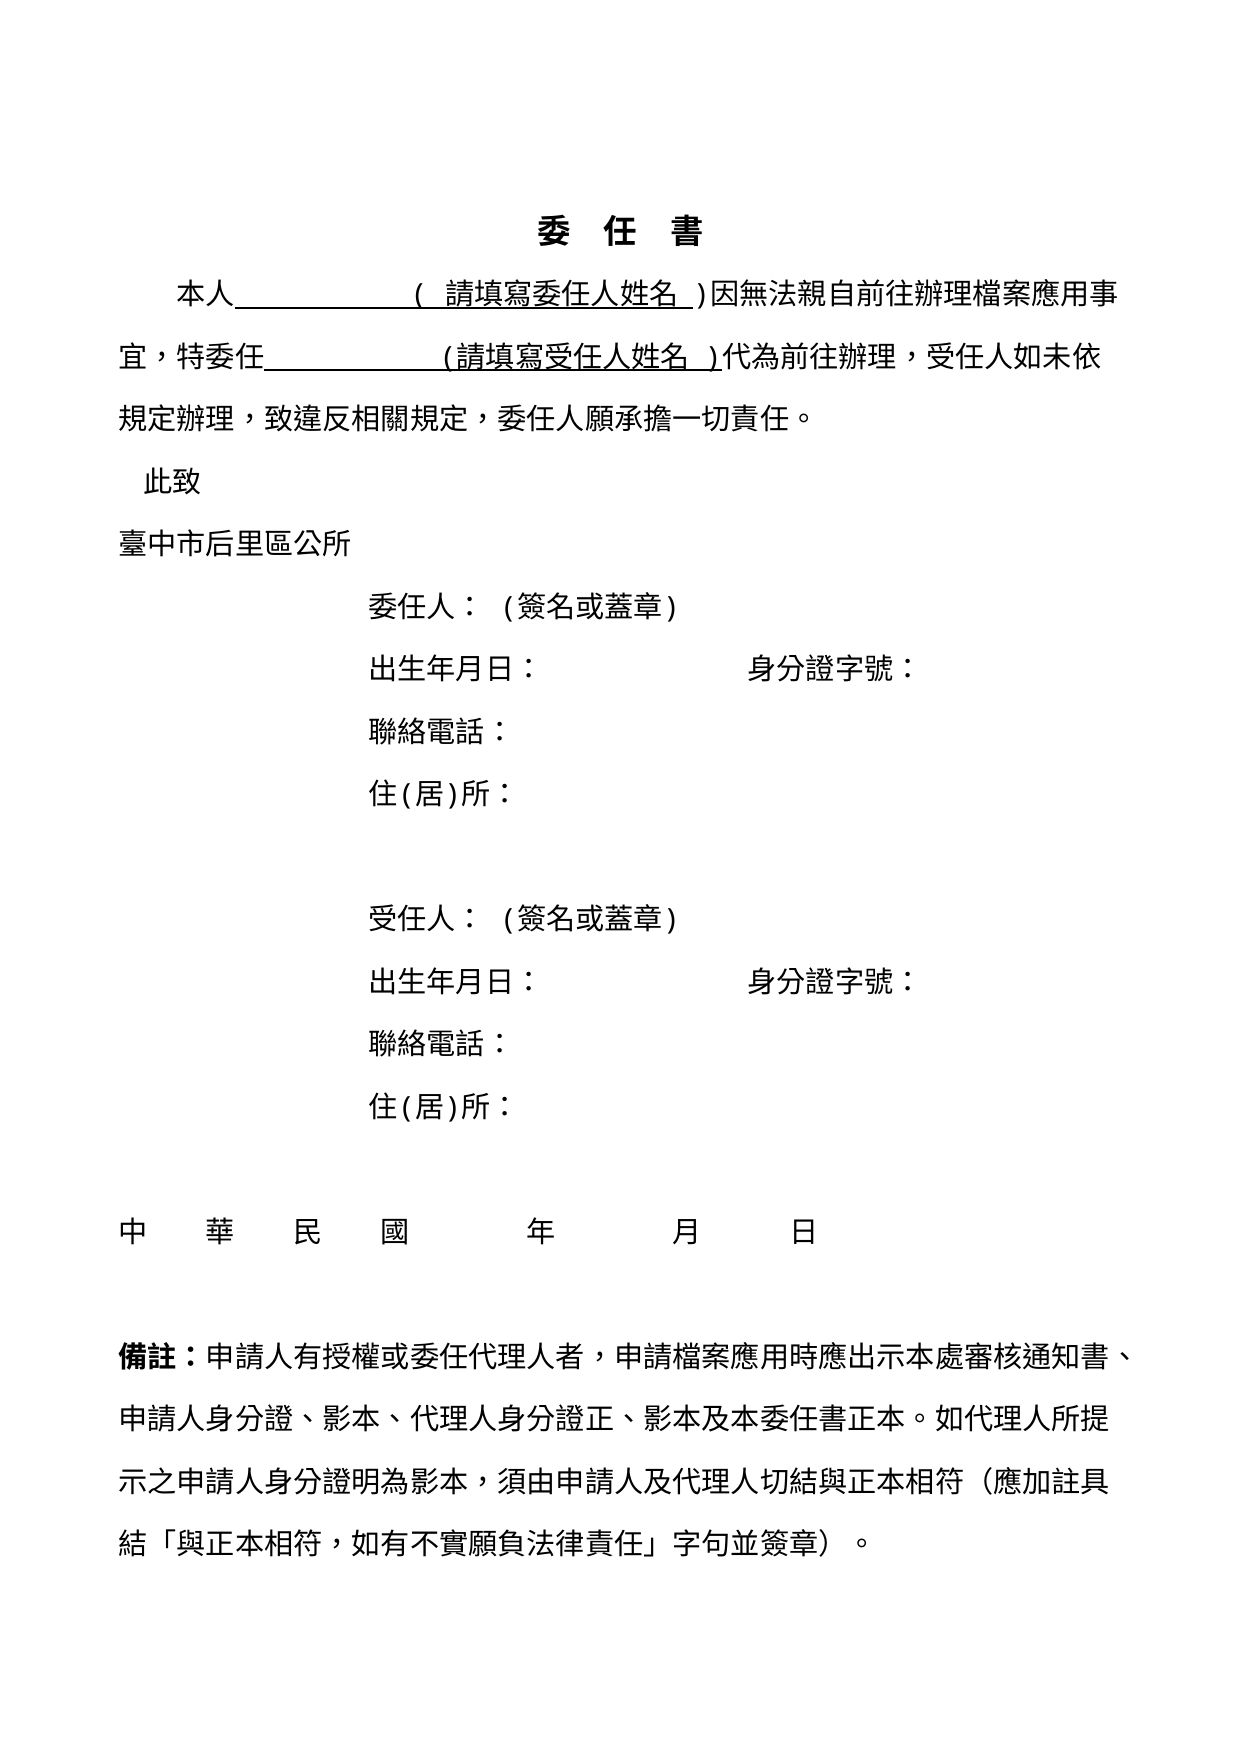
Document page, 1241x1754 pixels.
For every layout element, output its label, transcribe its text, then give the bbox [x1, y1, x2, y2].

text 本人 ( 請填寫委任人姓名 )因無法親自前往辦理檔案應用事宜，特委任 (請填寫受任人姓名 )代為前往辦理，受任人如未依規定辦理，致違反相關規定，委任人願承擔一切責任。 [118, 250, 1122, 438]
text 中 華 民 國 年 月 日 [118, 1188, 1122, 1250]
text 臺中市后里區公所 [118, 500, 1122, 563]
text 委任人： (簽名或蓋章) [368, 563, 1122, 625]
text 聯絡電話： [368, 1000, 1122, 1063]
text 備註：申請人有授權或委任代理人者，申請檔案應用時應出示本處審核通知書、申請人身分證、影本、代理人身分證正、影本及本委任書正本。如代理人所提示之申請人身分證明為影本，須由申請人及代理人切結與正本相符（應加註具結「與正本相符，如有不實願負法律責任」字句並簽章）。 [118, 1313, 1122, 1563]
text 委 任 書 [118, 188, 1122, 250]
text 受任人： (簽名或蓋章) [368, 875, 1122, 938]
text 住(居)所： [368, 1063, 1122, 1125]
text 此致 [143, 438, 1122, 500]
text 住(居)所： [368, 750, 1122, 813]
text 出生年月日： 身分證字號： [368, 625, 1122, 688]
text 出生年月日： 身分證字號： [368, 938, 1122, 1000]
text 聯絡電話： [368, 688, 1122, 750]
